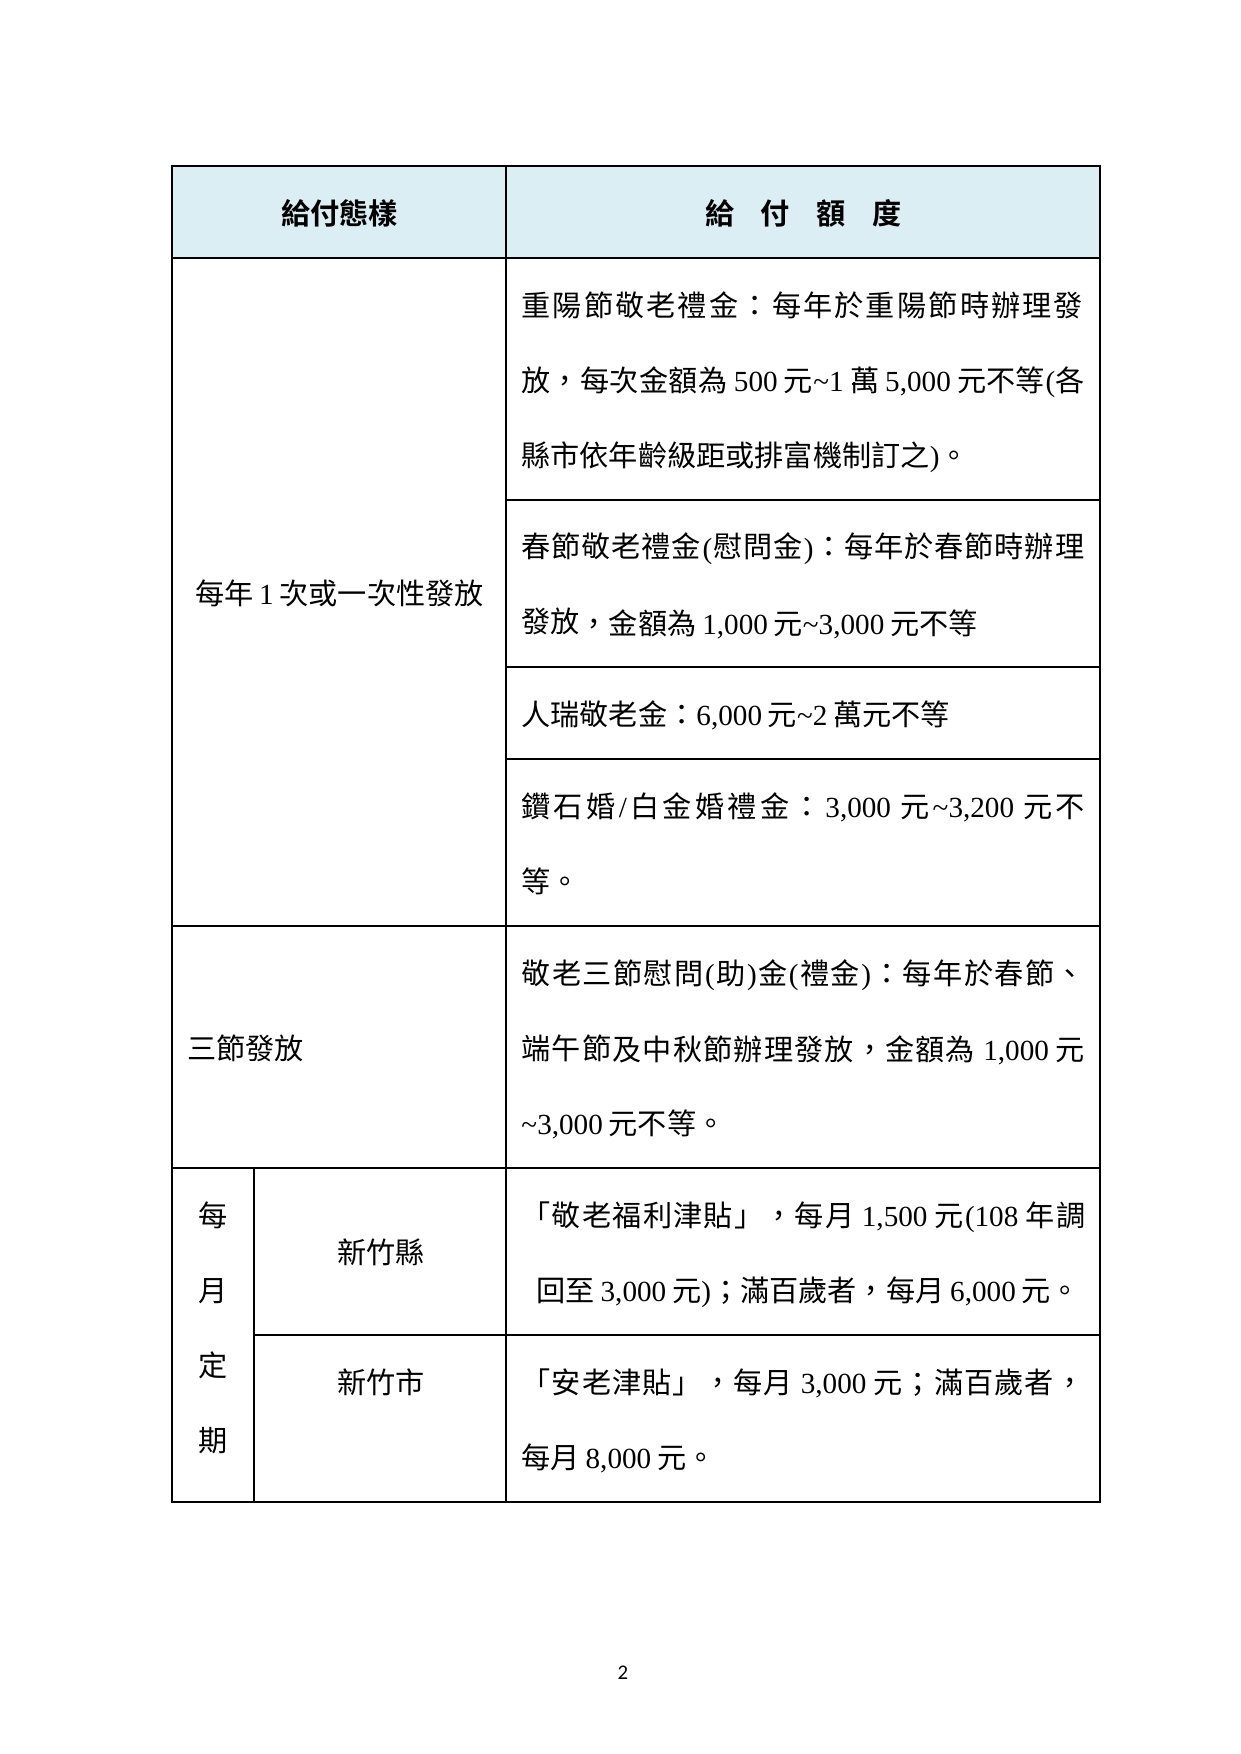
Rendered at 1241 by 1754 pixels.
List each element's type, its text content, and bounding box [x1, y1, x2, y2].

table_cell 每月定期 [173, 1169, 253, 1501]
table_cell 鑽石婚/白金婚禮金：3,000元~3,200元不等。 [507, 760, 1099, 925]
table_cell 春節敬老禮金(慰問金)：每年於春節時辦理發放，金額為1,000元~3,000元不等 [507, 501, 1099, 666]
table_cell 「安老津貼」，每月3,000元；滿百歲者，每月8,000元。 [507, 1336, 1099, 1501]
table_cell 「敬老福利津貼」，每月1,500元(108年調回至3,000元)；滿百歲者，每月6,000元。 [507, 1169, 1099, 1334]
table_cell 新竹市 [255, 1336, 505, 1501]
table_cell 新竹縣 [255, 1169, 505, 1334]
table_cell 每年1次或一次性發放 [173, 259, 505, 925]
table_header 給 付 額 度 [507, 167, 1099, 257]
table_header 給付態樣 [173, 167, 505, 257]
table_cell 重陽節敬老禮金：每年於重陽節時辦理發放，每次金額為500元~1萬5,000元不等(各縣市依年齡級距或排富機制訂之)。 [507, 259, 1099, 499]
table_cell 三節發放 [173, 927, 505, 1167]
table_cell 敬老三節慰問(助)金(禮金)：每年於春節、端午節及中秋節辦理發放，金額為1,000元~3,000元不等。 [507, 927, 1099, 1167]
table_cell 人瑞敬老金：6,000元~2萬元不等 [507, 668, 1099, 758]
